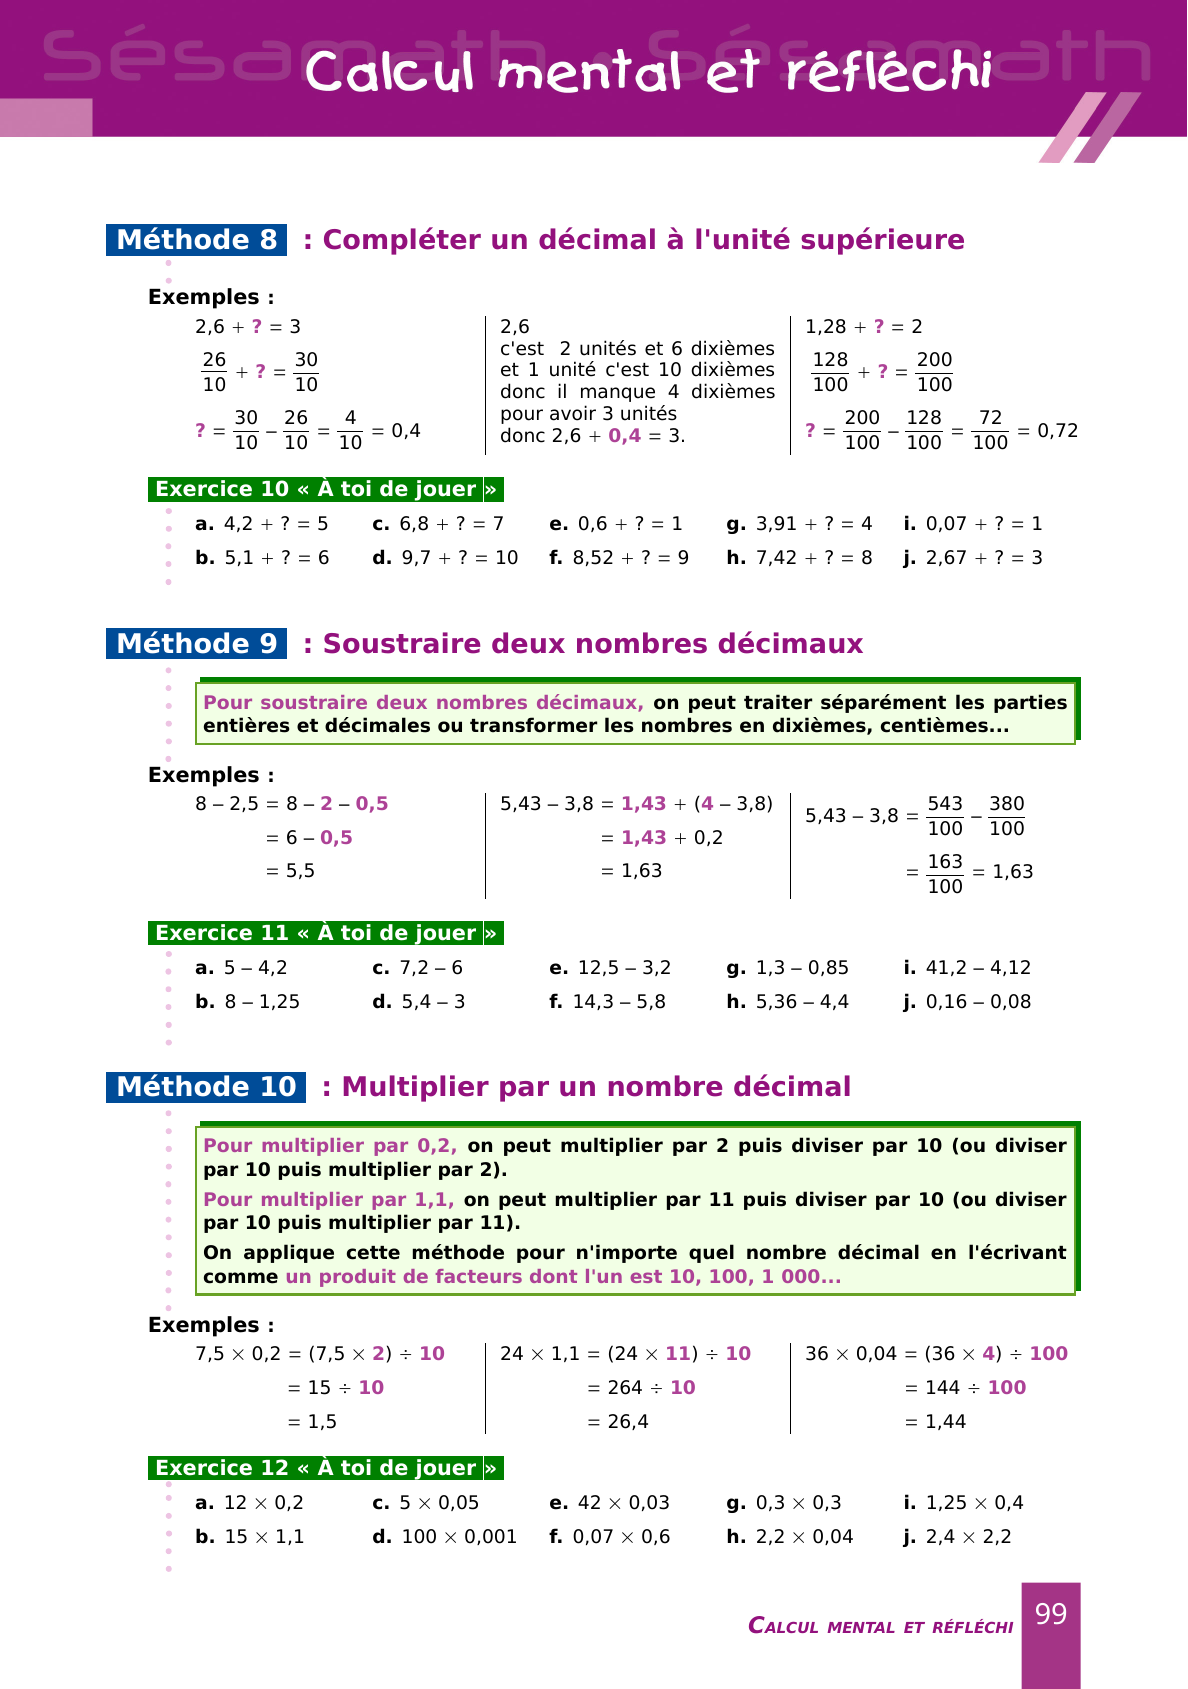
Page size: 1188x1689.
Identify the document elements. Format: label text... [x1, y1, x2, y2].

list : Compléter un décimal à l'unité supérieure [287, 224, 1081, 256]
list 1,3 – 0,85 [726, 957, 903, 979]
list 6,8  ? = 7 [372, 513, 549, 535]
text Exemples : [148, 763, 1081, 787]
text Exercice 11 « À toi de jouer » [504, 921, 1081, 945]
list 12 × 0,2 [195, 1492, 372, 1514]
list 42 × 0,03 [549, 1492, 726, 1514]
list 41,2 – 4,12 [903, 957, 1081, 979]
text = 1,63 [500, 860, 776, 882]
text 5,43 – 3,8 =– [805, 793, 1081, 839]
list 1,25 × 0,4 [903, 1492, 1081, 1514]
text 2,6 c'est 2 unités et 6 dixièmes et 1 unité c'est 10 dixièmes donc il manque 4 dixièmes pour avoir 3 unités [500, 316, 776, 425]
list 0,07 × 0,6 [549, 1526, 726, 1548]
text = 144  100 [804, 1377, 1081, 1399]
text = 5,5 [195, 860, 471, 882]
text  ? = [805, 349, 1081, 396]
picture [0, 0, 1187, 163]
list 0,3 × 0,3 [726, 1492, 903, 1514]
list 3,91  ? = 4 [726, 513, 903, 535]
list 9,7  ? = 10 [372, 547, 549, 569]
text 8 – 2,5 = 8 – 2 – 0,5 [195, 793, 471, 815]
text 5,43 – 3,8 = 1,43  (4 – 3,8) [500, 793, 776, 815]
list 7,42  ? = 8 [726, 547, 903, 569]
list : Multiplier par un nombre décimal [306, 1072, 1081, 1103]
text Pour multiplier par 1,1, on peut multiplier par 11 puis diviser par 10 (ou diviser par 10 puis multiplier par 11). [197, 1179, 1074, 1232]
list 2,2 × 0,04 [726, 1526, 903, 1548]
text = 6 – 0,5 [195, 827, 471, 849]
list 100 × 0,001 [372, 1526, 549, 1548]
text 7,5 × 0,2 = (7,5 × 2)  10 [195, 1343, 471, 1365]
list 8 – 1,25 [195, 991, 372, 1013]
list 12,5 – 3,2 [549, 957, 726, 979]
text Exemples : [148, 1313, 1081, 1337]
list : Soustraire deux nombres décimaux [287, 628, 1081, 659]
text 24 × 1,1 = (24 × 11)  10 [500, 1343, 776, 1365]
list 14,3 – 5,8 [549, 991, 726, 1013]
text On applique cette méthode pour n'importe quel nombre décimal en l'écrivant comme un produit de facteurs dont l'un est 10, 100, 1 000... [197, 1232, 1074, 1293]
list 5 – 4,2 [195, 957, 372, 979]
list 2,4 × 2,2 [903, 1526, 1081, 1548]
text == 1,63 [805, 851, 1081, 898]
list 15 × 1,1 [195, 1526, 372, 1548]
text  ? = [195, 349, 471, 396]
list 0,6  ? = 1 [549, 513, 726, 535]
text ? =–== 0,72 [805, 407, 1081, 454]
list 5,36 – 4,4 [726, 991, 903, 1013]
text = 264  10 [500, 1377, 776, 1399]
text donc 2,6  0,4 = 3. [500, 425, 776, 447]
list 4,2  ? = 5 [195, 513, 372, 535]
text Exemples : [148, 285, 1081, 310]
list 5 × 0,05 [372, 1492, 549, 1514]
text 36 × 0,04 = (36 × 4)  100 [805, 1343, 1081, 1365]
text = 26,4 [500, 1411, 776, 1433]
list 7,2 – 6 [372, 957, 549, 979]
list 2,67  ? = 3 [903, 547, 1081, 569]
list 0,16 – 0,08 [903, 991, 1081, 1013]
text = 15  10 [195, 1377, 471, 1399]
text Exercice 10 « À toi de jouer » [504, 477, 1081, 502]
text 2,6  ? = 3 [195, 316, 471, 337]
text Pour multiplier par 0,2, on peut multiplier par 2 puis diviser par 10 (ou diviser par 10 puis multiplier par 2). [197, 1128, 1074, 1179]
text = 1,5 [195, 1411, 471, 1433]
list 0,07  ? = 1 [903, 513, 1081, 535]
text = 1,43  0,2 [500, 827, 776, 849]
list 5,1  ? = 6 [195, 547, 372, 569]
list 5,4 – 3 [372, 991, 549, 1013]
text Exercice 12 « À toi de jouer » [504, 1456, 1081, 1480]
text Pour soustraire deux nombres décimaux, on peut traiter séparément les parties entières et décimales ou transformer les nombres en dixièmes, centièmes... [197, 684, 1074, 743]
list 8,52  ? = 9 [549, 547, 726, 569]
text = 1,44 [804, 1411, 1081, 1433]
text ? =–== 0,4 [195, 407, 471, 454]
text 1,28  ? = 2 [805, 316, 1081, 337]
